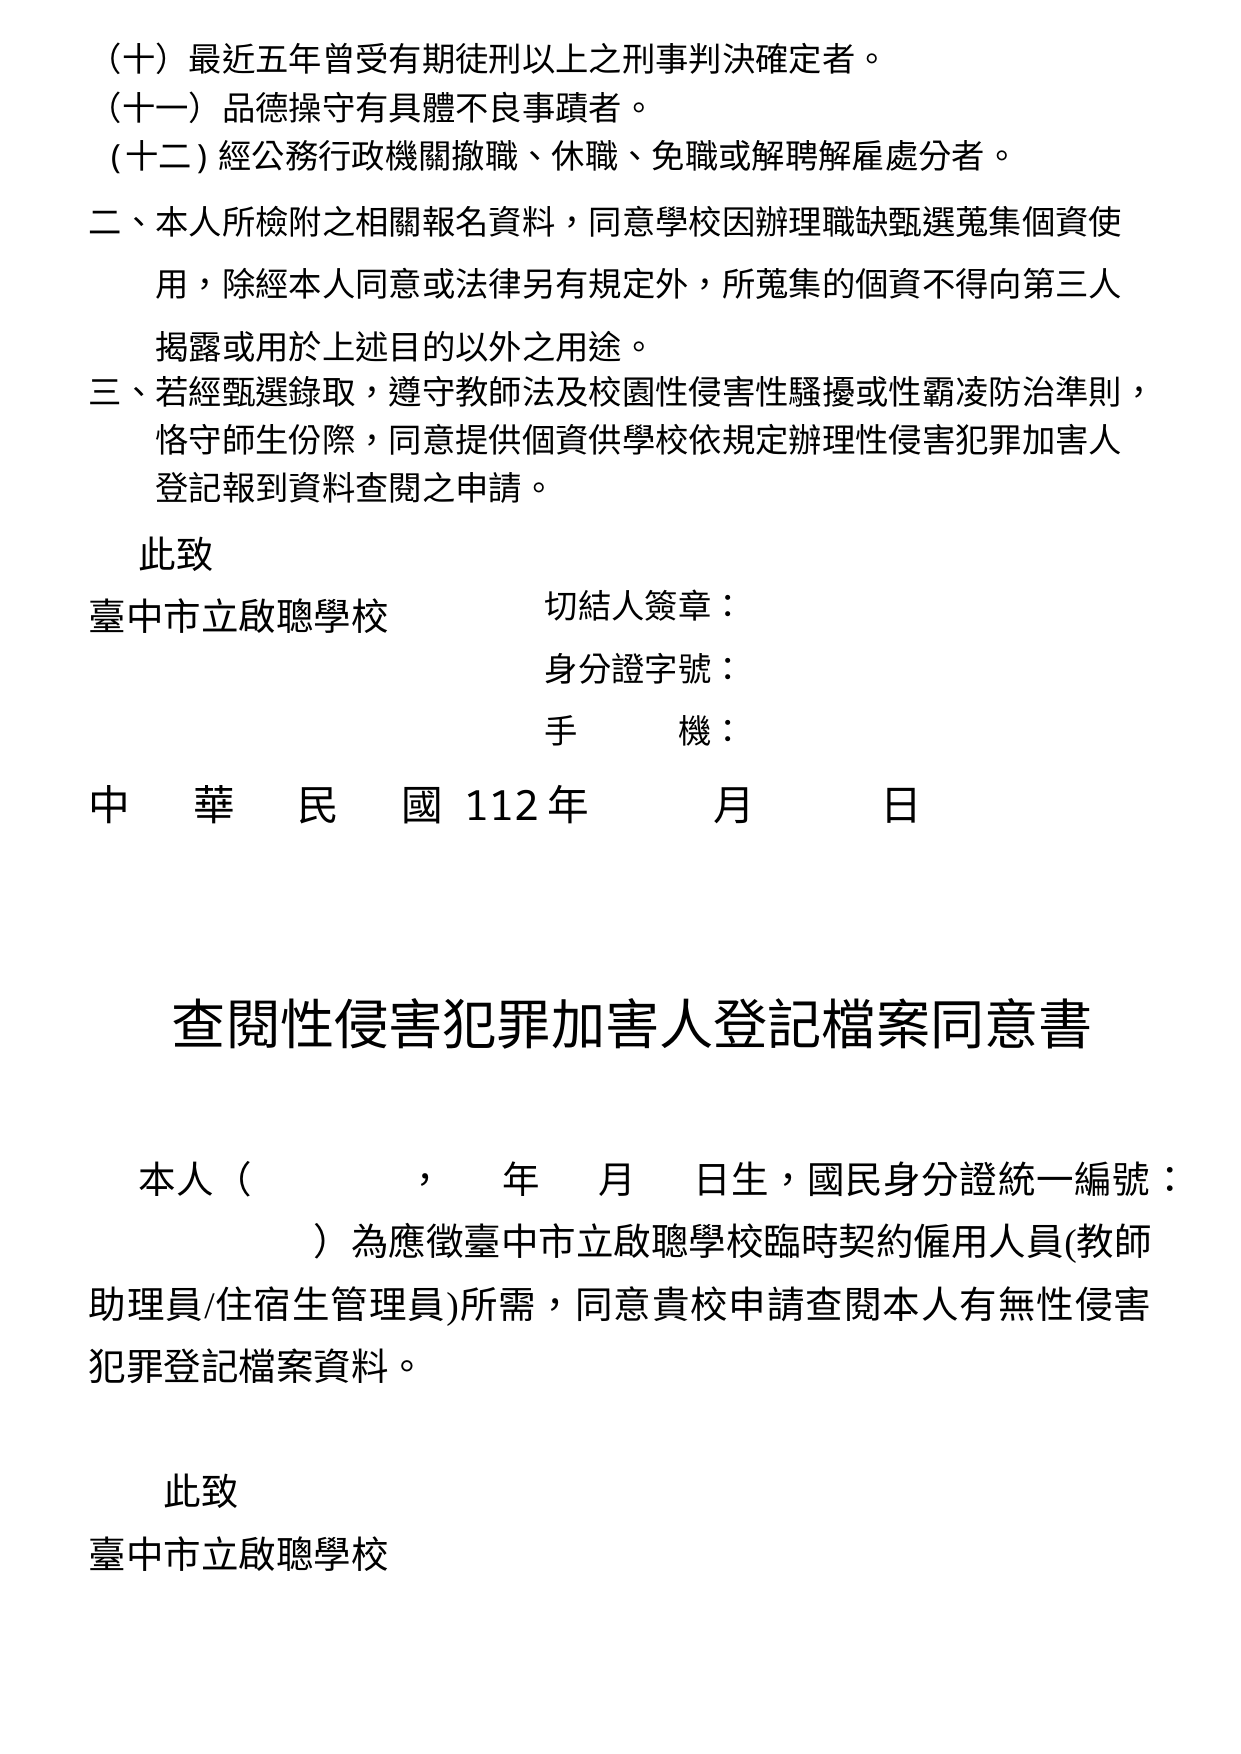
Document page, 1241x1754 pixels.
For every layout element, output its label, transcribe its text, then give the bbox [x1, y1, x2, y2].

text 二、本人所檢附之相關報名資料，同意學校因辦理職缺甄選蒐集個資使用，除經本人同意或法律另有規定外，所蒐集的個資不得向第三人揭露或用於上述目的以外之用途。 [89, 178, 1152, 366]
text 切結人簽章： [544, 566, 948, 628]
text [963, 573, 1152, 635]
text （十）最近五年曾受有期徒刑以上之刑事判決確定者。 [89, 33, 1152, 81]
text 中 華 民 國 112年 月 日 [89, 760, 1152, 823]
text 此致 [89, 1448, 1152, 1510]
text 三、若經甄選錄取，遵守教師法及校園性侵害性騷擾或性霸凌防治準則，恪守師生份際，同意提供個資供學校依規定辦理性侵害犯罪加害人登記報到資料查閱之申請。 [89, 366, 1152, 510]
text 臺中市立啟聰學校 [89, 1510, 1152, 1573]
text 查閱性侵害犯罪加害人登記檔案同意書 [89, 948, 1176, 1073]
text (十二) 經公務行政機關撤職、休職、免職或解聘解雇處分者。 [89, 130, 1152, 178]
text 此致 [139, 510, 1152, 781]
text 手 機： [544, 691, 948, 753]
text 臺中市立啟聰學校 [89, 573, 529, 635]
text 本人（ ， 年 月 日生，國民身分證統一編號： ）為應徵臺中市立啟聰學校臨時契約僱用人員(教師助理員/住宿生管理員)所需，同意貴校申請查閱本人有無性侵害犯罪登記檔案資料。 [89, 1135, 1152, 1385]
text 身分證字號： [544, 628, 948, 691]
text （十一）品德操守有具體不良事蹟者。 [89, 81, 1152, 130]
